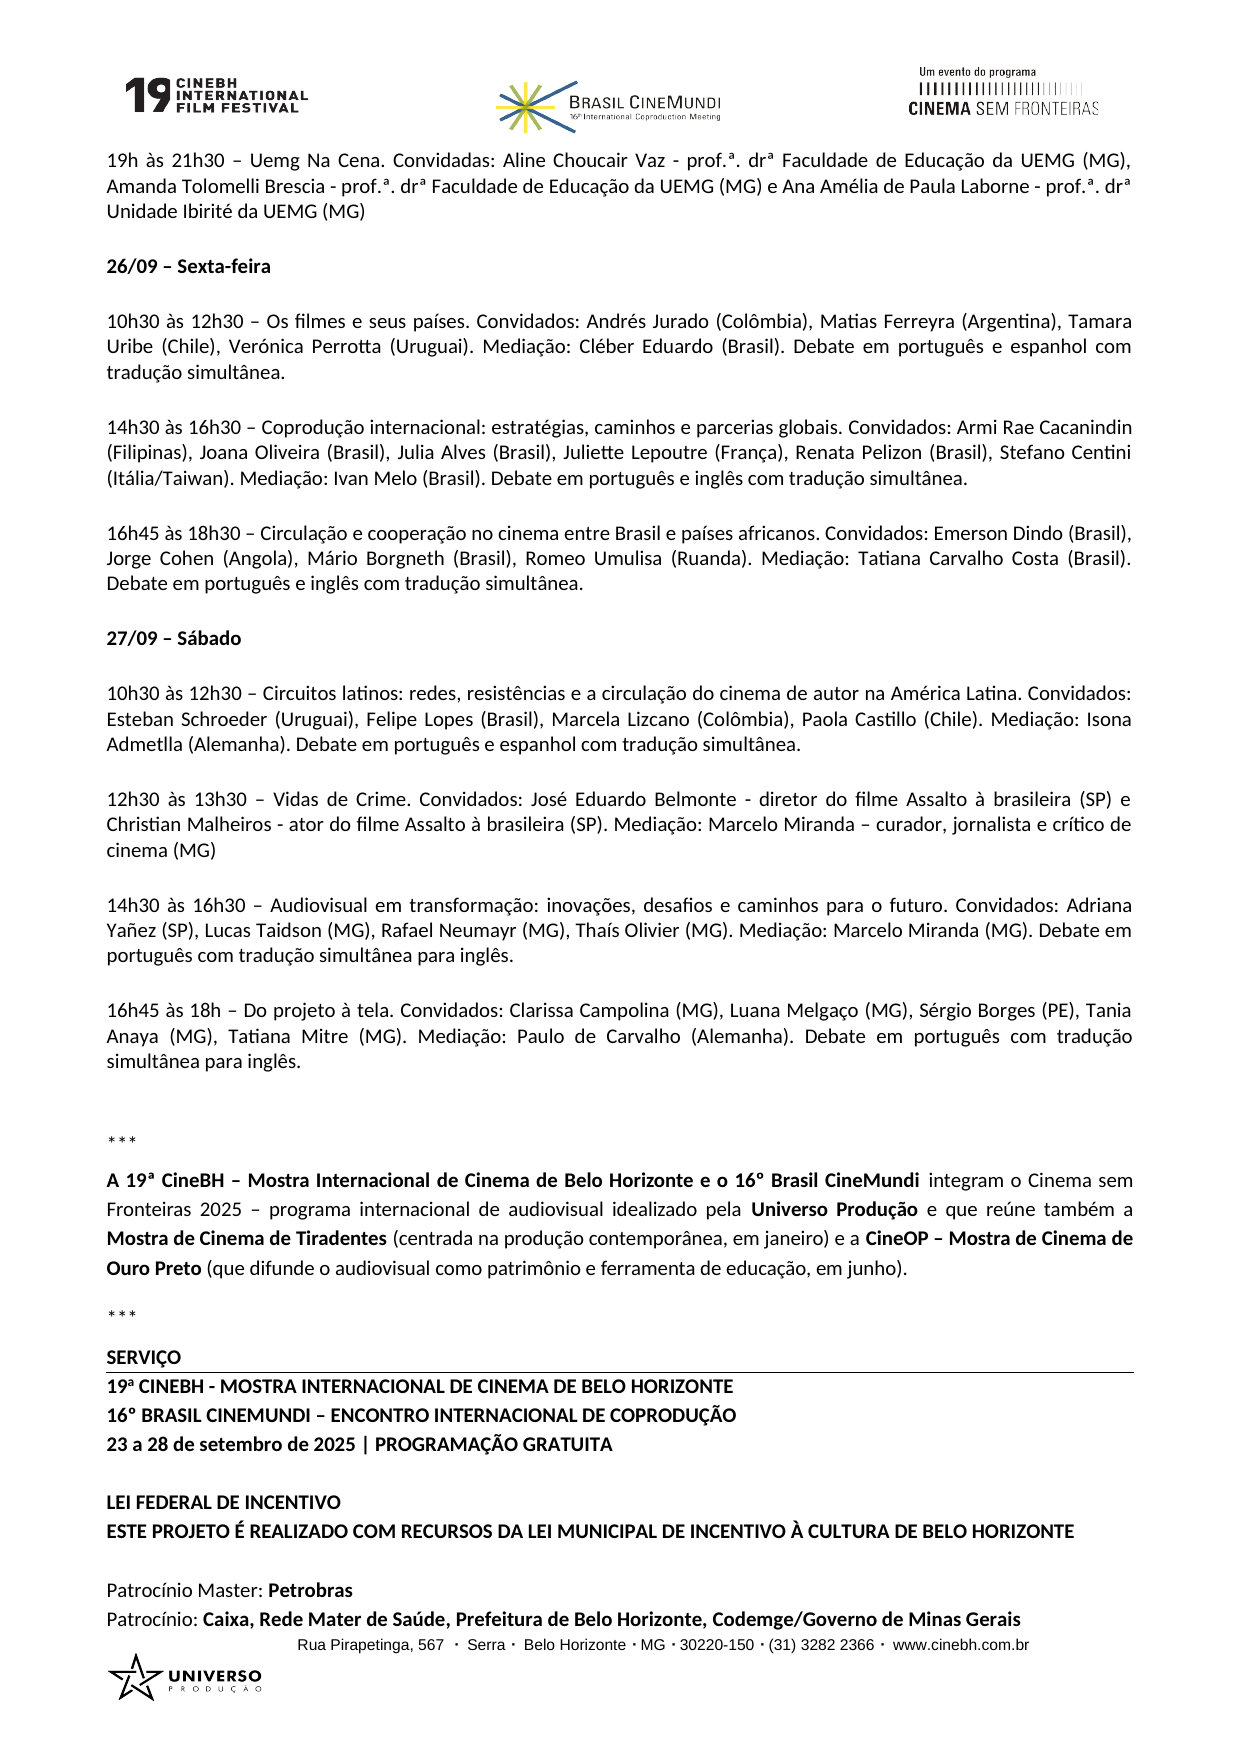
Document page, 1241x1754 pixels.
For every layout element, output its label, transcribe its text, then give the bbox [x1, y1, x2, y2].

text 27/09 – Sábado [106, 626, 1134, 651]
text LEI FEDERAL DE INCENTIVO [106, 1489, 1134, 1515]
text ESTE PROJETO É REALIZADO COM RECURSOS DA LEI MUNICIPAL DE INCENTIVO À CULTURA DE BELO HORIZONTE [106, 1519, 1134, 1544]
text 19h às 21h30 – Uemg Na Cena. Convidadas: Aline Choucair Vaz - prof.ª. drª Faculdade de Educação da UEMG (MG), Amanda Tolomelli Brescia - prof.ª. drª Faculdade de Educação da UEMG (MG) e Ana Amélia de Paula Laborne - prof.ª. drª Unidade Ibirité da UEMG (MG) [106, 148, 1134, 224]
text 16h45 às 18h – Do projeto à tela. Convidados: Clarissa Campolina (MG), Luana Melgaço (MG), Sérgio Borges (PE), Tania Anaya (MG), Tatiana Mitre (MG). Mediação: Paulo de Carvalho (Alemanha). Debate em português com tradução simultânea para inglês. [106, 998, 1134, 1074]
text 12h30 às 13h30 – Vidas de Crime. Convidados: José Eduardo Belmonte - diretor do filme Assalto à brasileira (SP) e Christian Malheiros - ator do filme Assalto à brasileira (SP). Mediação: Marcelo Miranda – curador, jornalista e crítico de cinema (MG) [106, 786, 1134, 862]
text 16º BRASIL CINEMUNDI – ENCONTRO INTERNACIONAL DE COPRODUÇÃO [106, 1402, 1134, 1427]
text 10h30 às 12h30 – Circuitos latinos: redes, resistências e a circulação do cinema de autor na América Latina. Convidados: Esteban Schroeder (Uruguai), Felipe Lopes (Brasil), Marcela Lizcano (Colômbia), Paola Castillo (Chile). Mediação: Isona Admetlla (Alemanha). Debate em português e espanhol com tradução simultânea. [106, 680, 1134, 757]
text 23 a 28 de setembro de 2025 | PROGRAMAÇÃO GRATUITA [106, 1431, 1134, 1457]
text A 19ª CineBH – Mostra Internacional de Cinema de Belo Horizonte e o 16º Brasil CineMundi integram o Cinema sem Fronteiras 2025 – programa internacional de audiovisual idealizado pela Universo Produção e que reúne também a Mostra de Cinema de Tiradentes (centrada na produção contemporânea, em janeiro) e a CineOP – Mostra de Cinema de Ouro Preto (que difunde o audiovisual como patrimônio e ferramenta de educação, em junho). [106, 1167, 1134, 1280]
text 26/09 – Sexta-feira [106, 253, 1134, 279]
text 10h30 às 12h30 – Os filmes e seus países. Convidados: Andrés Jurado (Colômbia), Matias Ferreyra (Argentina), Tamara Uribe (Chile), Verónica Perrotta (Uruguai). Mediação: Cléber Eduardo (Brasil). Debate em português e espanhol com tradução simultânea. [106, 308, 1134, 384]
text Patrocínio: Caixa, Rede Mater de Saúde, Prefeitura de Belo Horizonte, Codemge/Governo de Minas Gerais [106, 1606, 1134, 1632]
text Patrocínio Master: Petrobras [106, 1577, 1134, 1602]
text SERVIÇO [106, 1344, 1134, 1372]
text *** [106, 1131, 1134, 1157]
text 16h45 às 18h30 – Circulação e cooperação no cinema entre Brasil e países africanos. Convidados: Emerson Dindo (Brasil), Jorge Cohen (Angola), Mário Borgneth (Brasil), Romeo Umulisa (Ruanda). Mediação: Tatiana Carvalho Costa (Brasil). Debate em português e inglês com tradução simultânea. [106, 520, 1134, 596]
text 14h30 às 16h30 – Audiovisual em transformação: inovações, desafios e caminhos para o futuro. Convidados: Adriana Yañez (SP), Lucas Taidson (MG), Rafael Neumayr (MG), Thaís Olivier (MG). Mediação: Marcelo Miranda (MG). Debate em português com tradução simultânea para inglês. [106, 892, 1134, 968]
text 14h30 às 16h30 – Coprodução internacional: estratégias, caminhos e parcerias globais. Convidados: Armi Rae Cacanindin (Filipinas), Joana Oliveira (Brasil), Julia Alves (Brasil), Juliette Lepoutre (França), Renata Pelizon (Brasil), Stefano Centini (Itália/Taiwan). Mediação: Ivan Melo (Brasil). Debate em português e inglês com tradução simultânea. [106, 414, 1134, 490]
text *** [106, 1305, 1134, 1330]
text 19a CINEBH - MOSTRA INTERNACIONAL DE CINEMA DE BELO HORIZONTE [106, 1373, 1134, 1398]
